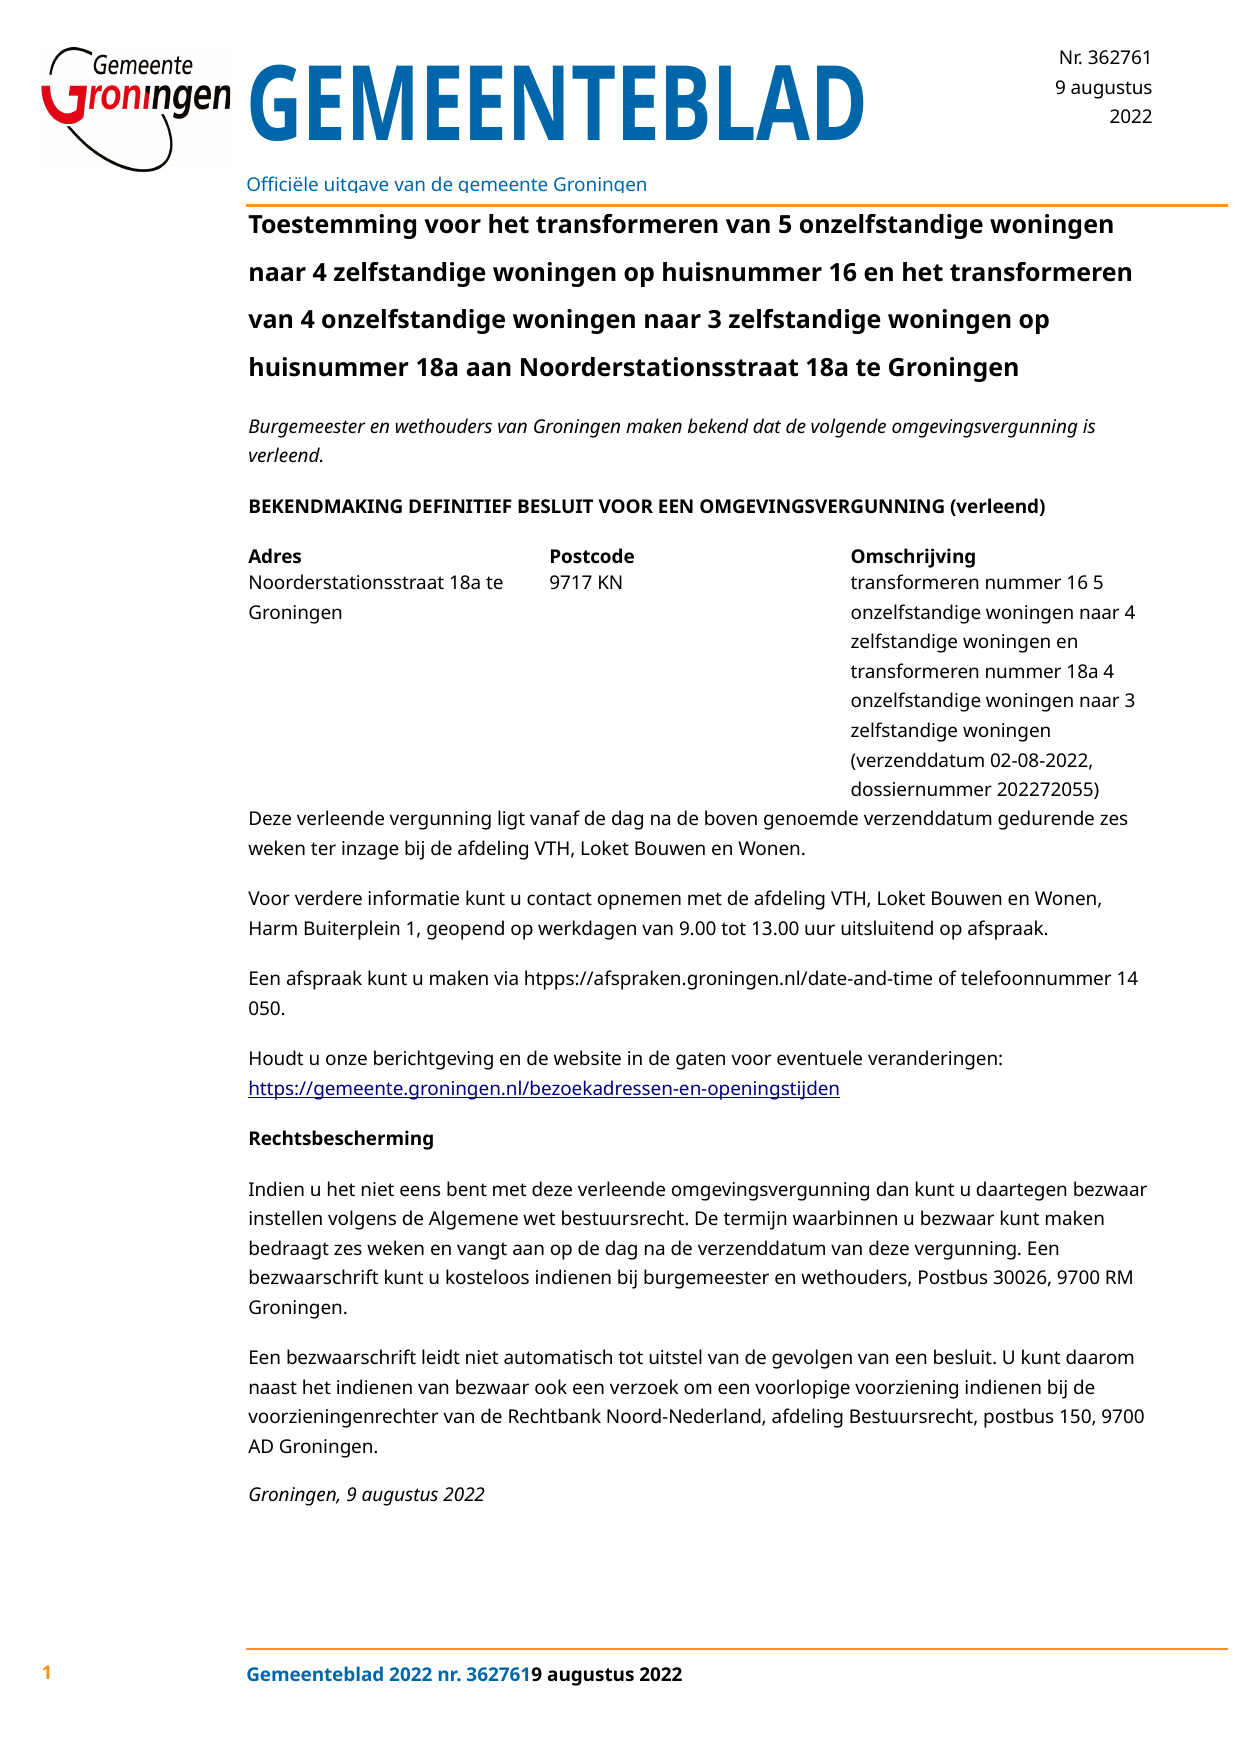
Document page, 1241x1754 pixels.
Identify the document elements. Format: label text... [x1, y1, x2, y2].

text Deze verleende vergunning ligt vanaf de dag na de boven genoemde verzenddatum gedurende zes weken ter inzage bij de afdeling VTH, Loket Bouwen en Wonen. [248, 805, 1152, 861]
text Een bezwaarschrift leidt niet automatisch tot uitstel van de gevolgen van een besluit. U kunt daarom naast het indienen van bezwaar ook een verzoek om een voorlopige voorziening indienen bij de voorzieningenrechter van de Rechtbank Noord-Nederland, afdeling Bestuursrecht, postbus 150, 9700 AD Groningen. [248, 1344, 1152, 1459]
text Voor verdere informatie kunt u contact opnemen met de afdeling VTH, Loket Bouwen en Wonen, Harm Buiterplein 1, geopend op werkdagen van 9.00 tot 13.00 uur uitsluitend op afspraak. [248, 885, 1152, 941]
text Rechtsbescherming [248, 1125, 1152, 1151]
text Burgemeester en wethouders van Groningen maken bekend dat de volgende omgevingsvergunning is verleend. [248, 413, 1152, 468]
text Houdt u onze berichtgeving en de website in de gaten voor eventuele veranderingen: https://gemeente.groningen.nl/bezoekadressen-en-openingstijden [248, 1045, 1152, 1101]
text Indien u het niet eens bent met deze verleende omgevingsvergunning dan kunt u daartegen bezwaar instellen volgens de Algemene wet bestuursrecht. De termijn waarbinnen u bezwaar kunt maken bedraagt zes weken en vangt aan op de dag na de verzenddatum van deze vergunning. Een bezwaarschrift kunt u kosteloos indienen bij burgemeester en wethouders, Postbus 30026, 9700 RM Groningen. [248, 1176, 1152, 1320]
table_cell transformeren nummer 16 5 onzelfstandige woningen naar 4 zelfstandige woningen en transformeren nummer 18a 4 onzelfstandige woningen naar 3 zelfstandige woningen (verzenddatum 02-08-2022, dossiernummer 202272055) [850, 569, 1152, 802]
table_cell 9717 KN [549, 569, 850, 802]
text Groningen, 9 augustus 2022 [248, 1481, 1152, 1507]
text Een afspraak kunt u maken via htpps://afspraken.groningen.nl/date-and-time of telefoonnummer 14 050. [248, 965, 1152, 1021]
text Toestemming voor het transformeren van 5 onzelfstandige woningen naar 4 zelfstandige woningen op huisnummer 16 en het transformeren van 4 onzelfstandige woningen naar 3 zelfstandige woningen op huisnummer 18a aan Noorderstationsstraat 18a te Groningen [248, 207, 1152, 384]
text BEKENDMAKING DEFINITIEF BESLUIT VOOR EEN OMGEVINGSVERGUNNING (verleend) [248, 493, 1152, 519]
table_header Postcode [549, 544, 850, 569]
table_header Omschrijving [850, 544, 1152, 569]
picture [41, 47, 231, 172]
table_cell Noorderstationsstraat 18a te Groningen [248, 569, 549, 802]
table_header Adres [248, 544, 549, 569]
